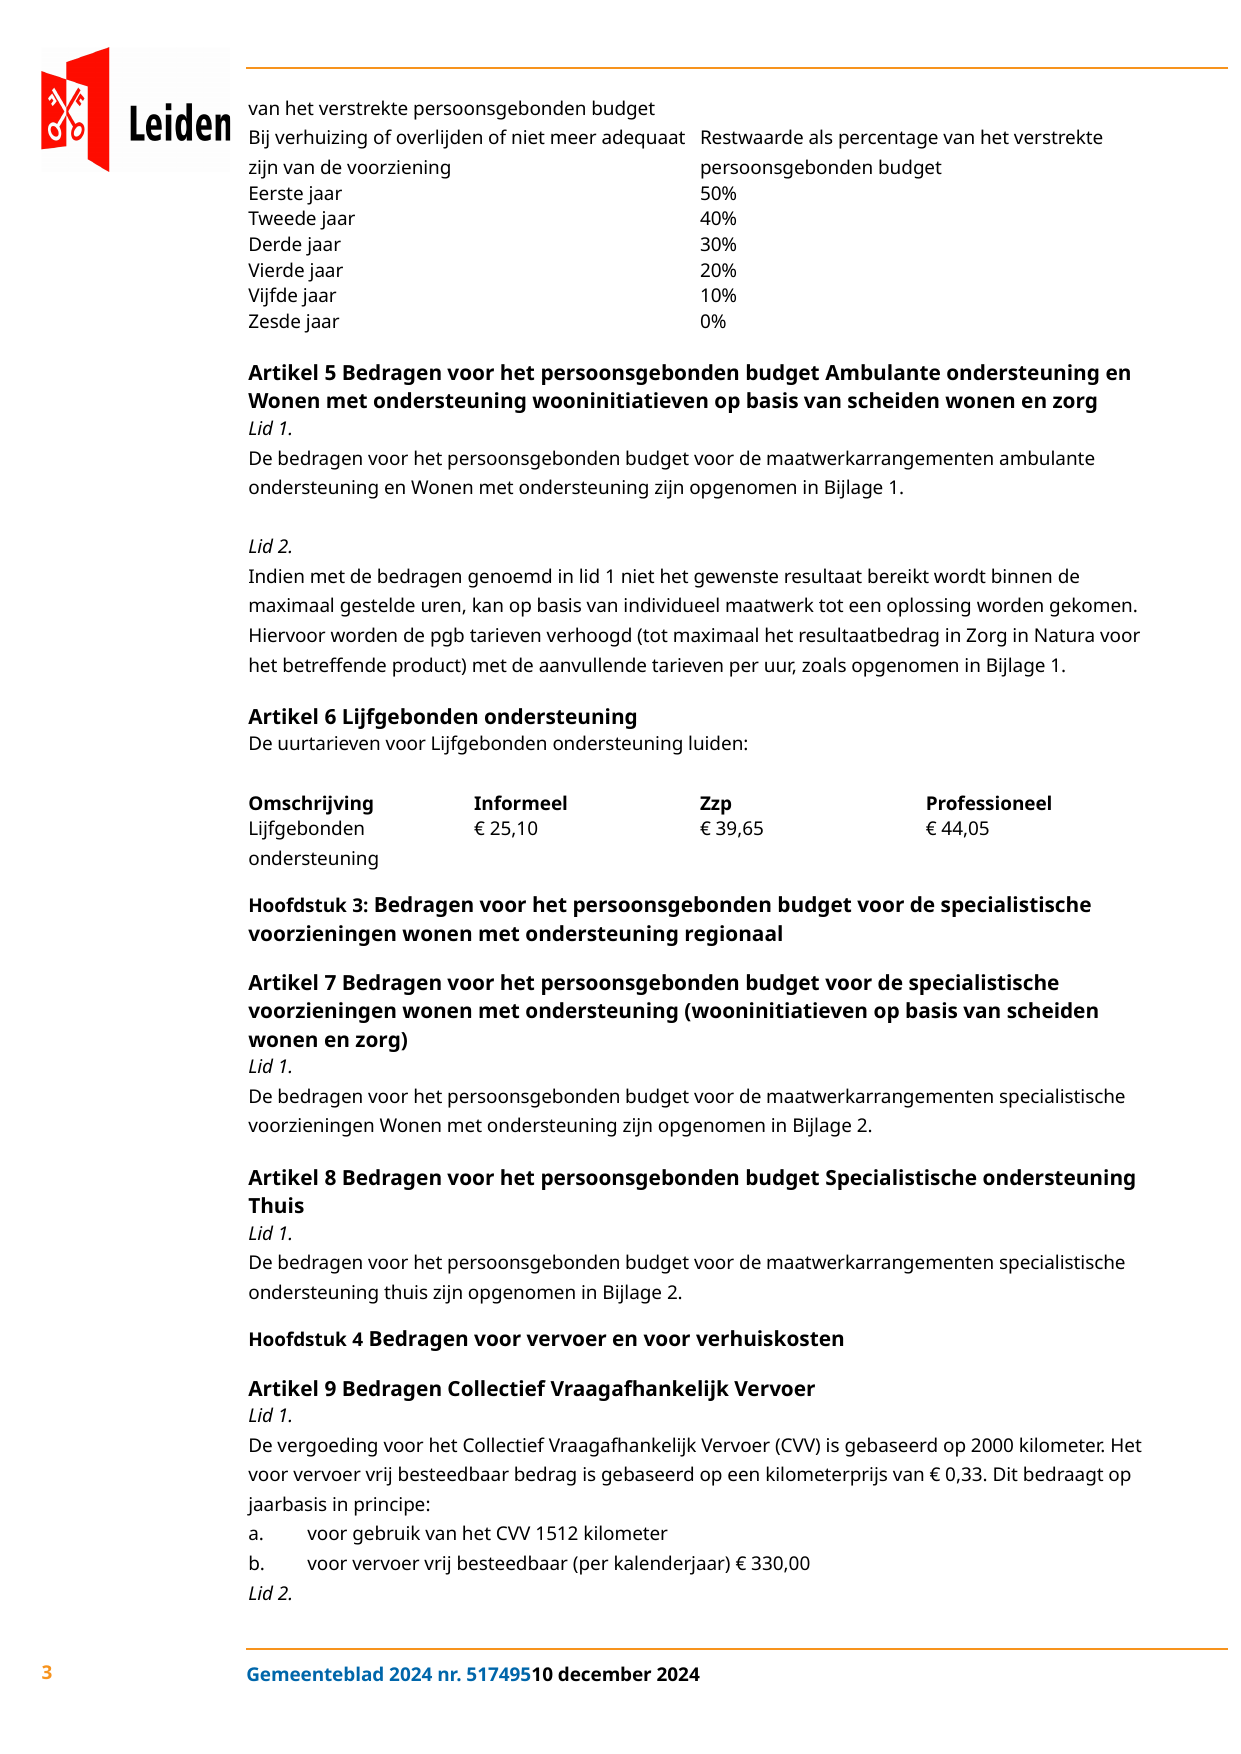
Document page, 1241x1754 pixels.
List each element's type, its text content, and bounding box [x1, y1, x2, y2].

text Lid 1. [248, 1220, 1152, 1245]
table_cell Eerste jaar [248, 180, 700, 206]
list voor gebruik van het CVV 1512 kilometer [248, 1521, 1152, 1546]
text Hoofdstuk 4 Bedragen voor vervoer en voor verhuiskosten [248, 1324, 1152, 1353]
text De bedragen voor het persoonsgebonden budget voor de maatwerkarrangementen ambulante ondersteuning en Wonen met ondersteuning zijn opgenomen in Bijlage 1. [248, 445, 1152, 500]
text De vergoeding voor het Collectief Vraagafhankelijk Vervoer (CVV) is gebaseerd op 2000 kilometer. Het voor vervoer vrij besteedbaar bedrag is gebaseerd op een kilometerprijs van € 0,33. Dit bedraagt op jaarbasis in principe: [248, 1432, 1152, 1517]
table_cell Derde jaar [248, 231, 700, 257]
text Artikel 5 Bedragen voor het persoonsgebonden budget Ambulante ondersteuning en Wonen met ondersteuning wooninitiatieven op basis van scheiden wonen en zorg [248, 358, 1152, 415]
text Artikel 9 Bedragen Collectief Vraagafhankelijk Vervoer [248, 1374, 1152, 1402]
table_cell Lijfgebonden ondersteuning [248, 816, 474, 871]
text Lid 2. [248, 533, 1152, 559]
table_cell Vijfde jaar [248, 283, 700, 308]
table_cell € 39,65 [700, 816, 926, 871]
text Artikel 6 Lijfgebonden ondersteuning [248, 702, 1152, 731]
table_cell 30% [700, 231, 1152, 257]
text De bedragen voor het persoonsgebonden budget voor de maatwerkarrangementen specialistische voorzieningen Wonen met ondersteuning zijn opgenomen in Bijlage 2. [248, 1083, 1152, 1138]
text De uurtarieven voor Lijfgebonden ondersteuning luiden: [248, 731, 1152, 756]
text Artikel 8 Bedragen voor het persoonsgebonden budget Specialistische ondersteuning Thuis [248, 1163, 1152, 1220]
table_cell Vierde jaar [248, 257, 700, 283]
table_cell € 44,05 [926, 816, 1152, 871]
table_cell € 25,10 [474, 816, 700, 871]
table_cell 20% [700, 257, 1152, 283]
table_cell 50% [700, 180, 1152, 206]
text Lid 1. [248, 415, 1152, 441]
text Indien met de bedragen genoemd in lid 1 niet het gewenste resultaat bereikt wordt binnen de maximaal gestelde uren, kan op basis van individueel maatwerk tot een oplossing worden gekomen. Hiervoor worden de pgb tarieven verhoogd (tot maximaal het resultaatbedrag in Zorg in Natura voor het betreffende product) met de aanvullende tarieven per uur, zoals opgenomen in Bijlage 1. [248, 563, 1152, 677]
picture [41, 47, 231, 172]
table_cell 40% [700, 206, 1152, 231]
table_cell Tweede jaar [248, 206, 700, 231]
table_cell 0% [700, 309, 1152, 334]
table_header Zzp [700, 790, 926, 816]
text Lid 1. [248, 1053, 1152, 1079]
table_header Restwaarde als percentage van het verstrekte persoonsgebonden budget [700, 125, 1152, 180]
text Lid 2. [248, 1580, 1152, 1605]
table_header Omschrijving [248, 790, 474, 816]
text Artikel 7 Bedragen voor het persoonsgebonden budget voor de specialistische voorzieningen wonen met ondersteuning (wooninitiatieven op basis van scheiden wonen en zorg) [248, 968, 1152, 1053]
table_header Bij verhuizing of overlijden of niet meer adequaat zijn van de voorziening [248, 125, 700, 180]
text Lid 1. [248, 1402, 1152, 1428]
list voor vervoer vrij besteedbaar (per kalenderjaar) € 330,00 [248, 1550, 1152, 1576]
table_header Professioneel [926, 790, 1152, 816]
text De bedragen voor het persoonsgebonden budget voor de maatwerkarrangementen specialistische ondersteuning thuis zijn opgenomen in Bijlage 2. [248, 1249, 1152, 1304]
table_cell Zesde jaar [248, 309, 700, 334]
text van het verstrekte persoonsgebonden budget [248, 95, 1152, 121]
text Hoofdstuk 3: Bedragen voor het persoonsgebonden budget voor de specialistische voorzieningen wonen met ondersteuning regionaal [248, 890, 1152, 947]
table_header Informeel [474, 790, 700, 816]
table_cell 10% [700, 283, 1152, 308]
